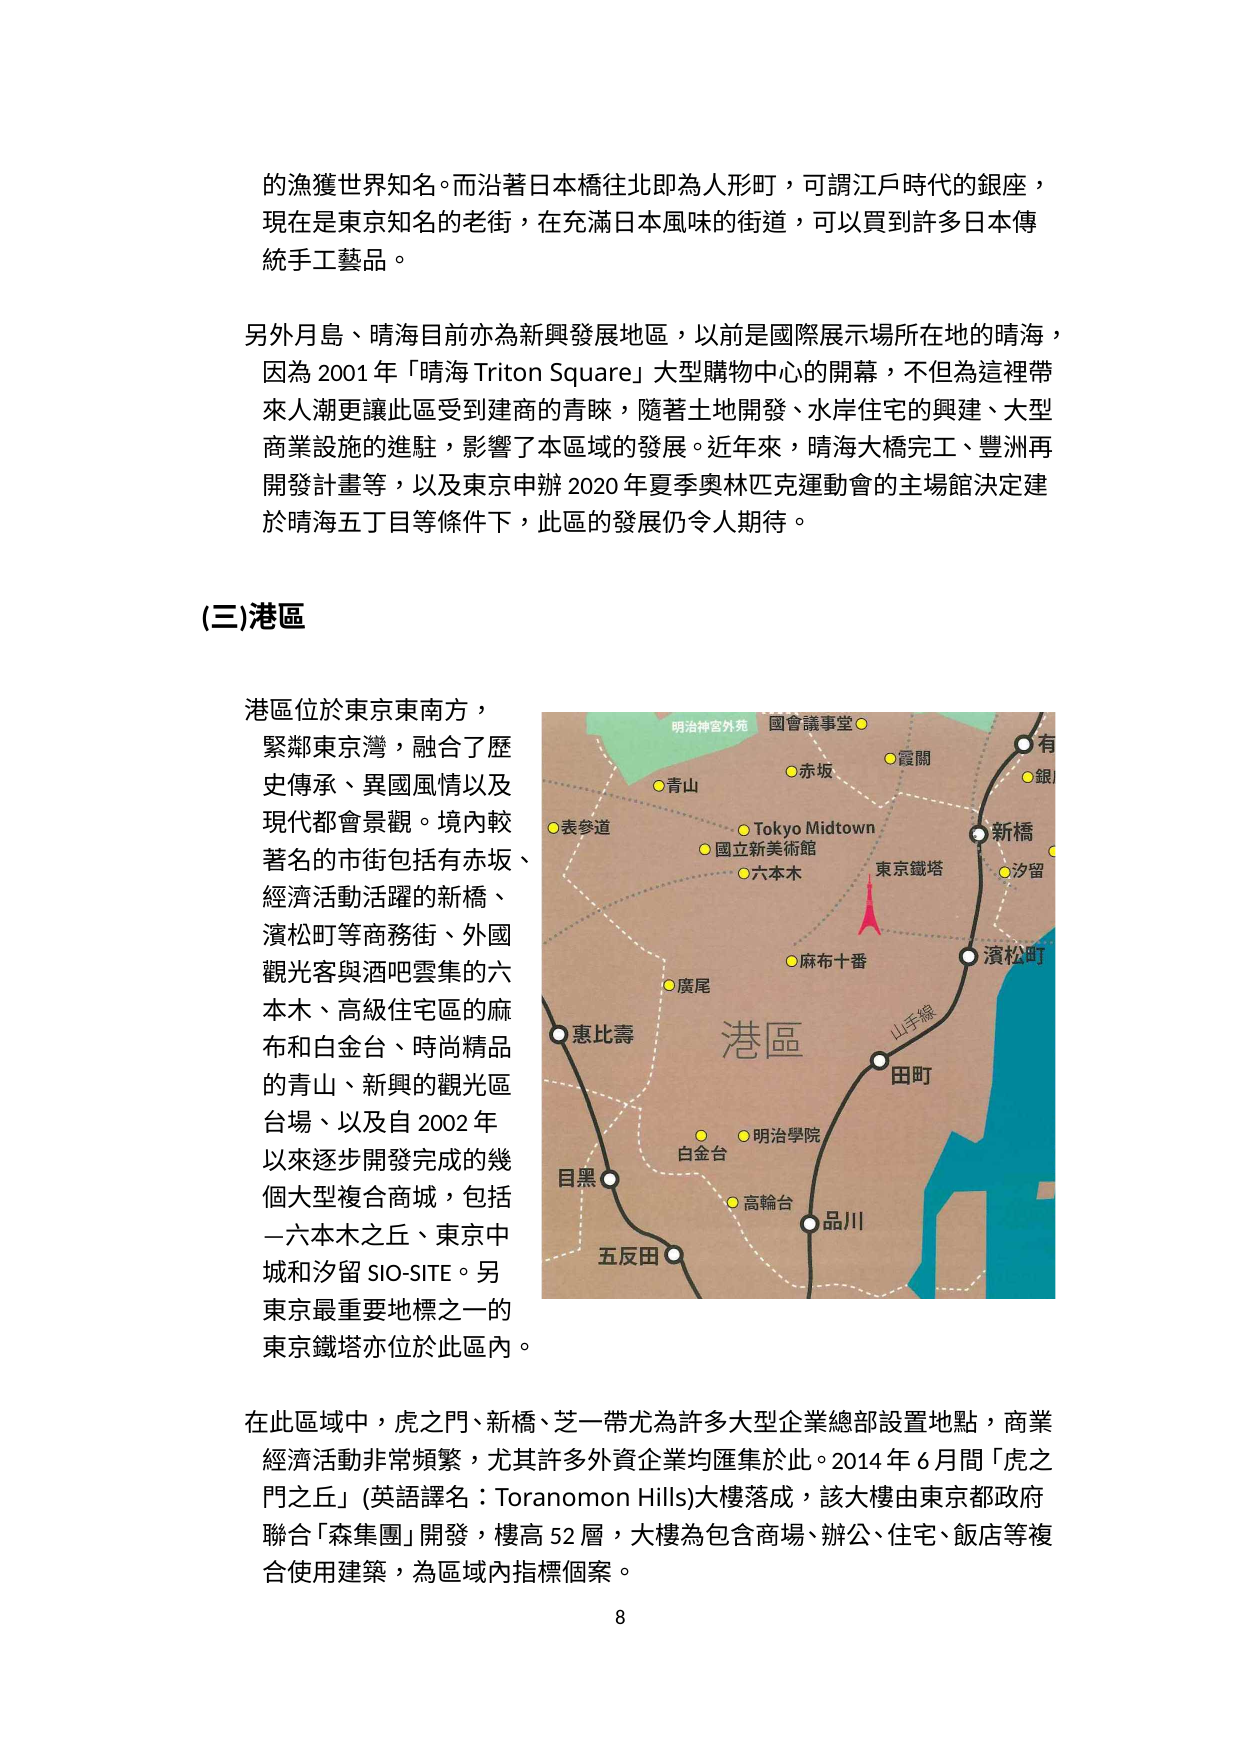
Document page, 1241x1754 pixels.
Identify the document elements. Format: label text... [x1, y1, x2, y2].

picture [565, 675, 1058, 1262]
text (三)港區 [187, 539, 1053, 614]
text 中央區不僅地理位置處於東京的中心地，也是日本商業中心，著名的日本銀行(日本的中央銀行)、東京證券交易所等日本經濟核心都位於中央區，包括銀座、大型布莊與百貨公司總社聚集的日本橋、以及以魚貨市場聞名的築地皆位於本區範圍之內。沿著日本橋的中央通往南即為銀座，是東京首屈一指的繁榮商業街道，舉凡各種百貨商場、名牌精品店及美食名店等，均可在此地尋獲。另緊鄰銀座即為築地，築地市場的漁獲世界知名。而沿著日本橋往北即為人形町，可謂江戶時代的銀座，現在是東京知名的老街，在充滿日本風味的街道，可以買到許多日本傳統手工藝品。 [187, 164, 1053, 239]
text 另外月島、晴海目前亦為新興發展地區，以前是國際展示場所在地的晴海，因為2001年「晴海Triton Square」大型購物中心的開幕，不但為這裡帶來人潮更讓此區受到建商的青睞，隨著土地開發、水岸住宅的興建、大型商業設施的進駐，影響了本區域的發展。近年來，晴海大橋完工、豐洲再開發計畫等，以及東京申辦2020年夏季奧林匹克運動會的主場館決定建於晴海五丁目等條件下，此區的發展仍令人期待。 [187, 277, 1053, 502]
text 港區位於東京東南方，緊鄰東京灣，融合了歷史傳承、異國風情以及現代都會景觀。境內較著名的市街包括有赤坂、經濟活動活躍的新橋、濱松町等商務街、外國觀光客與酒吧雲集的六本木、高級住宅區的麻布和白金台、時尚精品的青山、新興的觀光區台場、以及自2002年以來逐步開發完成的幾個大型複合商城，包括—六本木之丘、東京中城和汐留SIO-SITE。另東京最重要地標之一的東京鐵塔亦位於此區內。 [187, 652, 1053, 1289]
text 在此區域中，虎之門、新橋、芝一帶尤為許多大型企業總部設置地點，商業經濟活動非常頻繁，尤其許多外資企業均匯集於此。2014年6月間「虎之門之丘」(英語譯名：Toranomon Hills)大樓落成，該大樓由東京都政府聯合「森集團」開發，樓高52層，大樓為包含商場、辦公、住宅、飯店等複合使用建築，為區域內指標個案。 [187, 1327, 1053, 1514]
